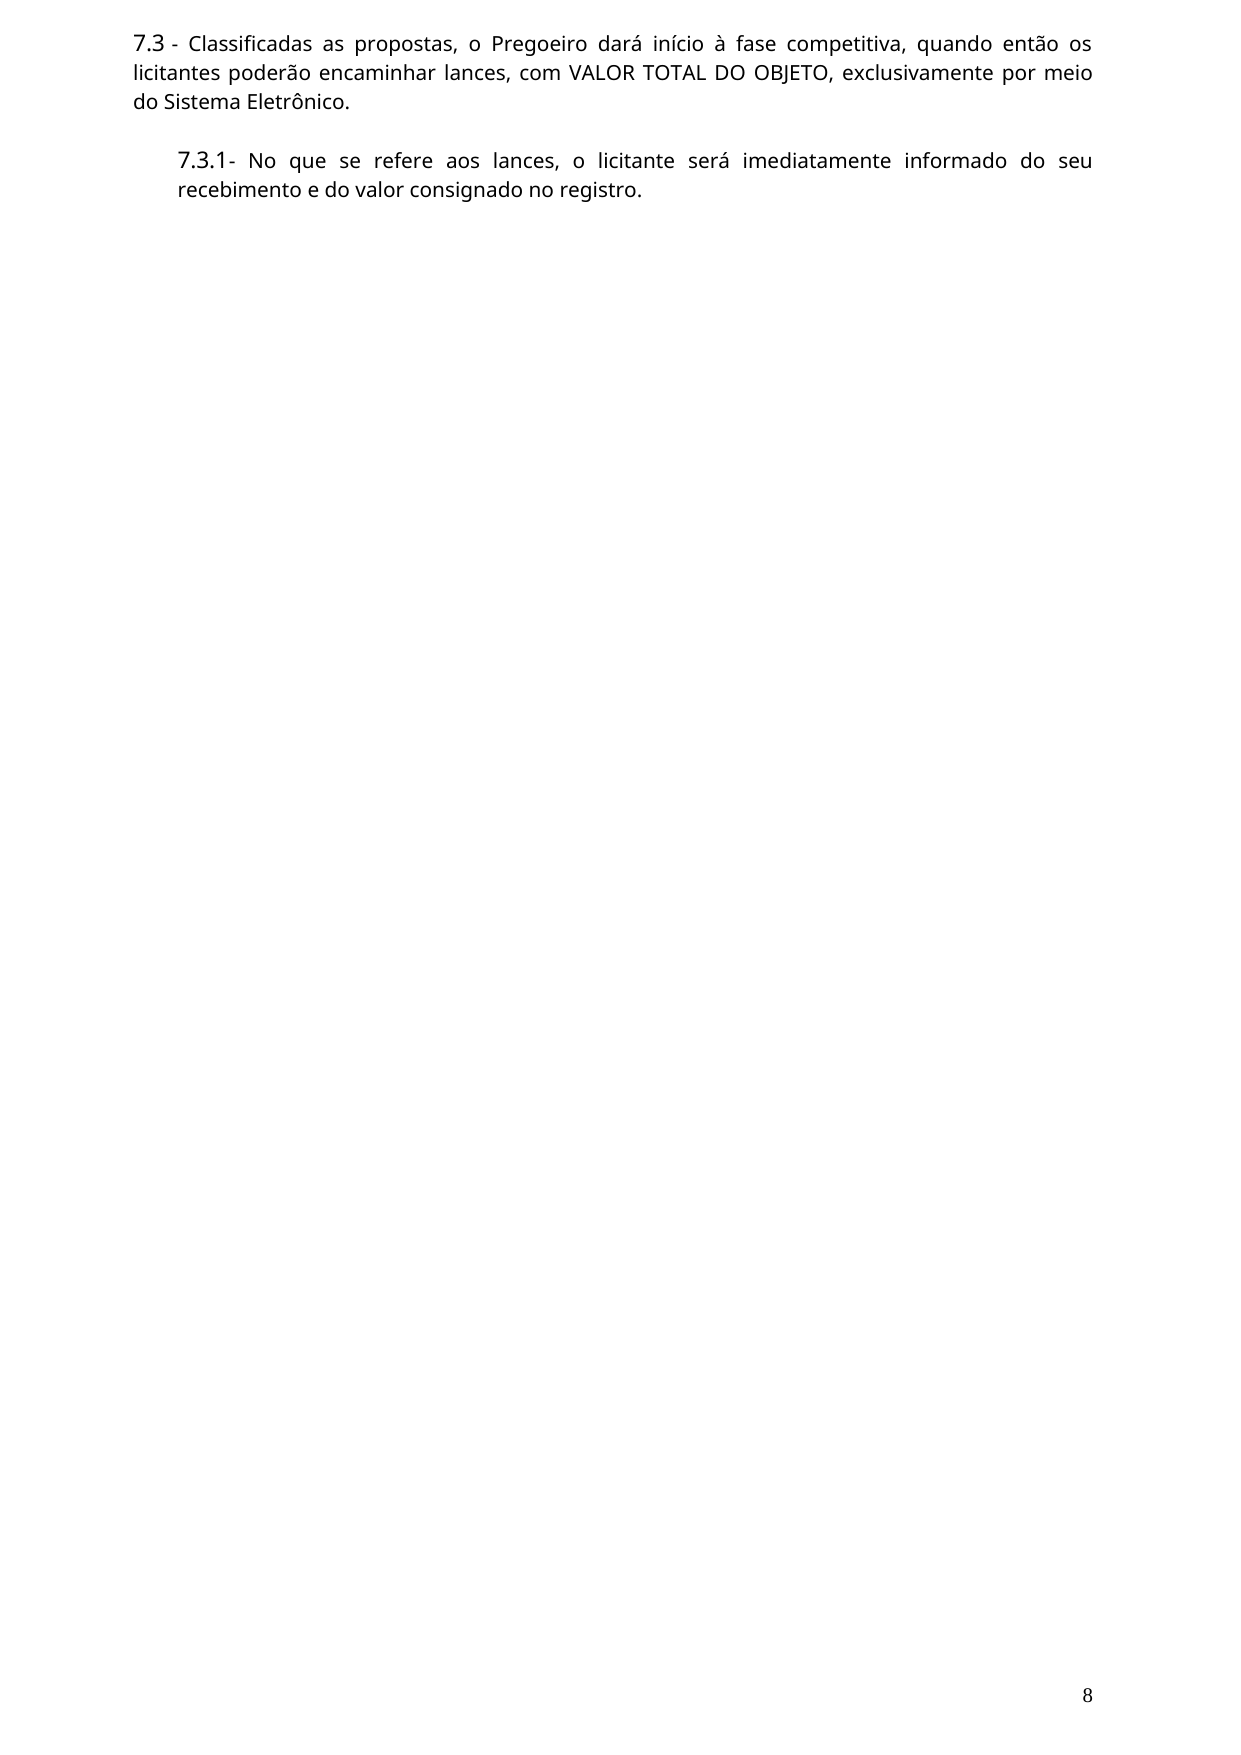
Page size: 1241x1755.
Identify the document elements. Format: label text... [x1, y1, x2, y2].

list - No que se refere aos lances, o licitante será imediatamente informado do seu recebimento e do valor consignado no registro. [177, 144, 1093, 203]
list - Classificadas as propostas, o Pregoeiro dará início à fase competitiva, quando então os licitantes poderão encaminhar lances, com VALOR TOTAL DO OBJETO, exclusivamente por meio do Sistema Eletrônico. [133, 27, 1093, 115]
